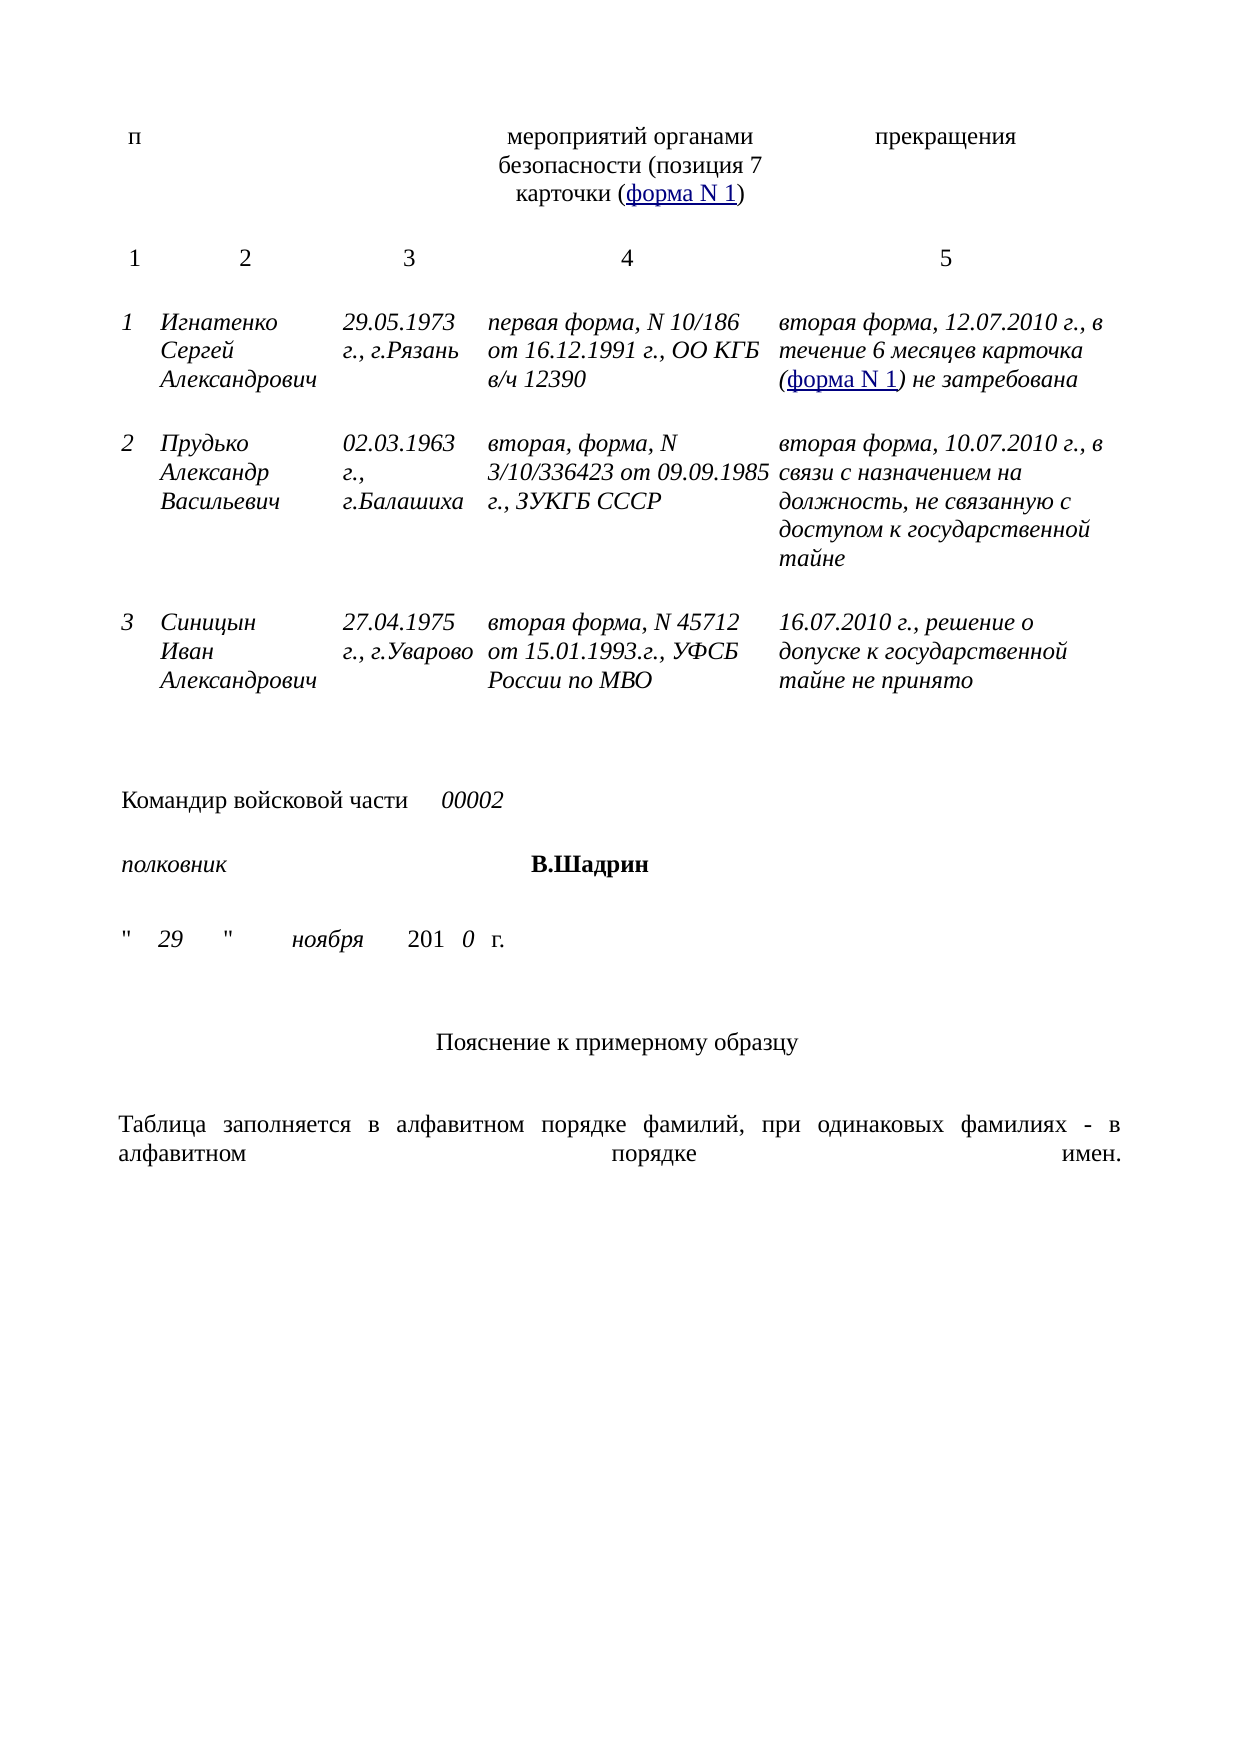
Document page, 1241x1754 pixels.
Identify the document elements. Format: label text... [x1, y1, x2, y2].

table_cell 2 [157, 240, 340, 304]
table_cell прекращения [776, 118, 1122, 240]
table_cell 29.05.1973 г., г.Рязань [340, 304, 485, 425]
table_cell 00002 [429, 783, 518, 847]
table_header [459, 772, 488, 783]
table_cell " [220, 921, 254, 985]
table_cell Прудько Александр Васильевич [157, 425, 340, 604]
table_cell 3 [118, 604, 157, 726]
text Таблица заполняется в алфавитном порядке фамилий, при одинаковых фамилиях - в алфавитном порядке имен. [118, 1109, 1122, 1195]
table_cell вторая, форма, N 3/10/336423 от 09.09.1985 г., ЗУКГБ СССР [485, 425, 776, 604]
table_cell вторая форма, 12.07.2010 г., в течение 6 месяцев карточка (форма N 1) не затребована [776, 304, 1122, 425]
table_cell " [118, 921, 155, 985]
table_header [519, 772, 652, 783]
table_header [118, 772, 155, 783]
table_cell полковник [118, 847, 518, 911]
table_cell 2 [118, 425, 157, 604]
table_cell п [118, 118, 157, 240]
table_cell [157, 118, 340, 240]
table_cell [519, 783, 652, 847]
table_cell 4 [485, 240, 776, 304]
table_cell [118, 911, 518, 921]
table_cell [519, 911, 652, 921]
table_cell 201 [404, 921, 459, 985]
table_cell 1 [118, 304, 157, 425]
table_header [155, 772, 220, 783]
table_header [254, 772, 404, 783]
table_cell 3 [340, 240, 485, 304]
table_cell 27.04.1975 г., г.Уварово [340, 604, 485, 726]
table_cell 29 [155, 921, 220, 985]
table_cell Игнатенко Сергей Александрович [157, 304, 340, 425]
table_cell первая форма, N 10/186 от 16.12.1991 г., ОО КГБ в/ч 12390 [485, 304, 776, 425]
table_cell Командир войсковой части [118, 783, 429, 847]
table_cell 0 [459, 921, 488, 985]
table_cell Синицын Иван Александрович [157, 604, 340, 726]
table_cell 02.03.1963 г., г.Балашиха [340, 425, 485, 604]
table_cell 5 [776, 240, 1122, 304]
table_cell 16.07.2010 г., решение о допуске к государственной тайне не принято [776, 604, 1122, 726]
text Пояснение к примерному образцу [118, 1027, 1122, 1055]
table_cell [519, 921, 652, 985]
table_cell вторая форма, 10.07.2010 г., в связи с назначением на должность, не связанную с доступом к государственной тайне [776, 425, 1122, 604]
table_header [488, 772, 518, 783]
table_cell ноября [254, 921, 404, 985]
table_cell [340, 118, 485, 240]
table_header [429, 772, 459, 783]
table_cell мероприятий органами безопасности (позиция 7 карточки (форма N 1) [485, 118, 776, 240]
table_header [220, 772, 254, 783]
table_cell В.Шадрин [519, 847, 652, 911]
table_cell вторая форма, N 45712 от 15.01.1993.г., УФСБ России по МВО [485, 604, 776, 726]
table_cell г. [488, 921, 518, 985]
table_header [404, 772, 429, 783]
table_cell 1 [118, 240, 157, 304]
